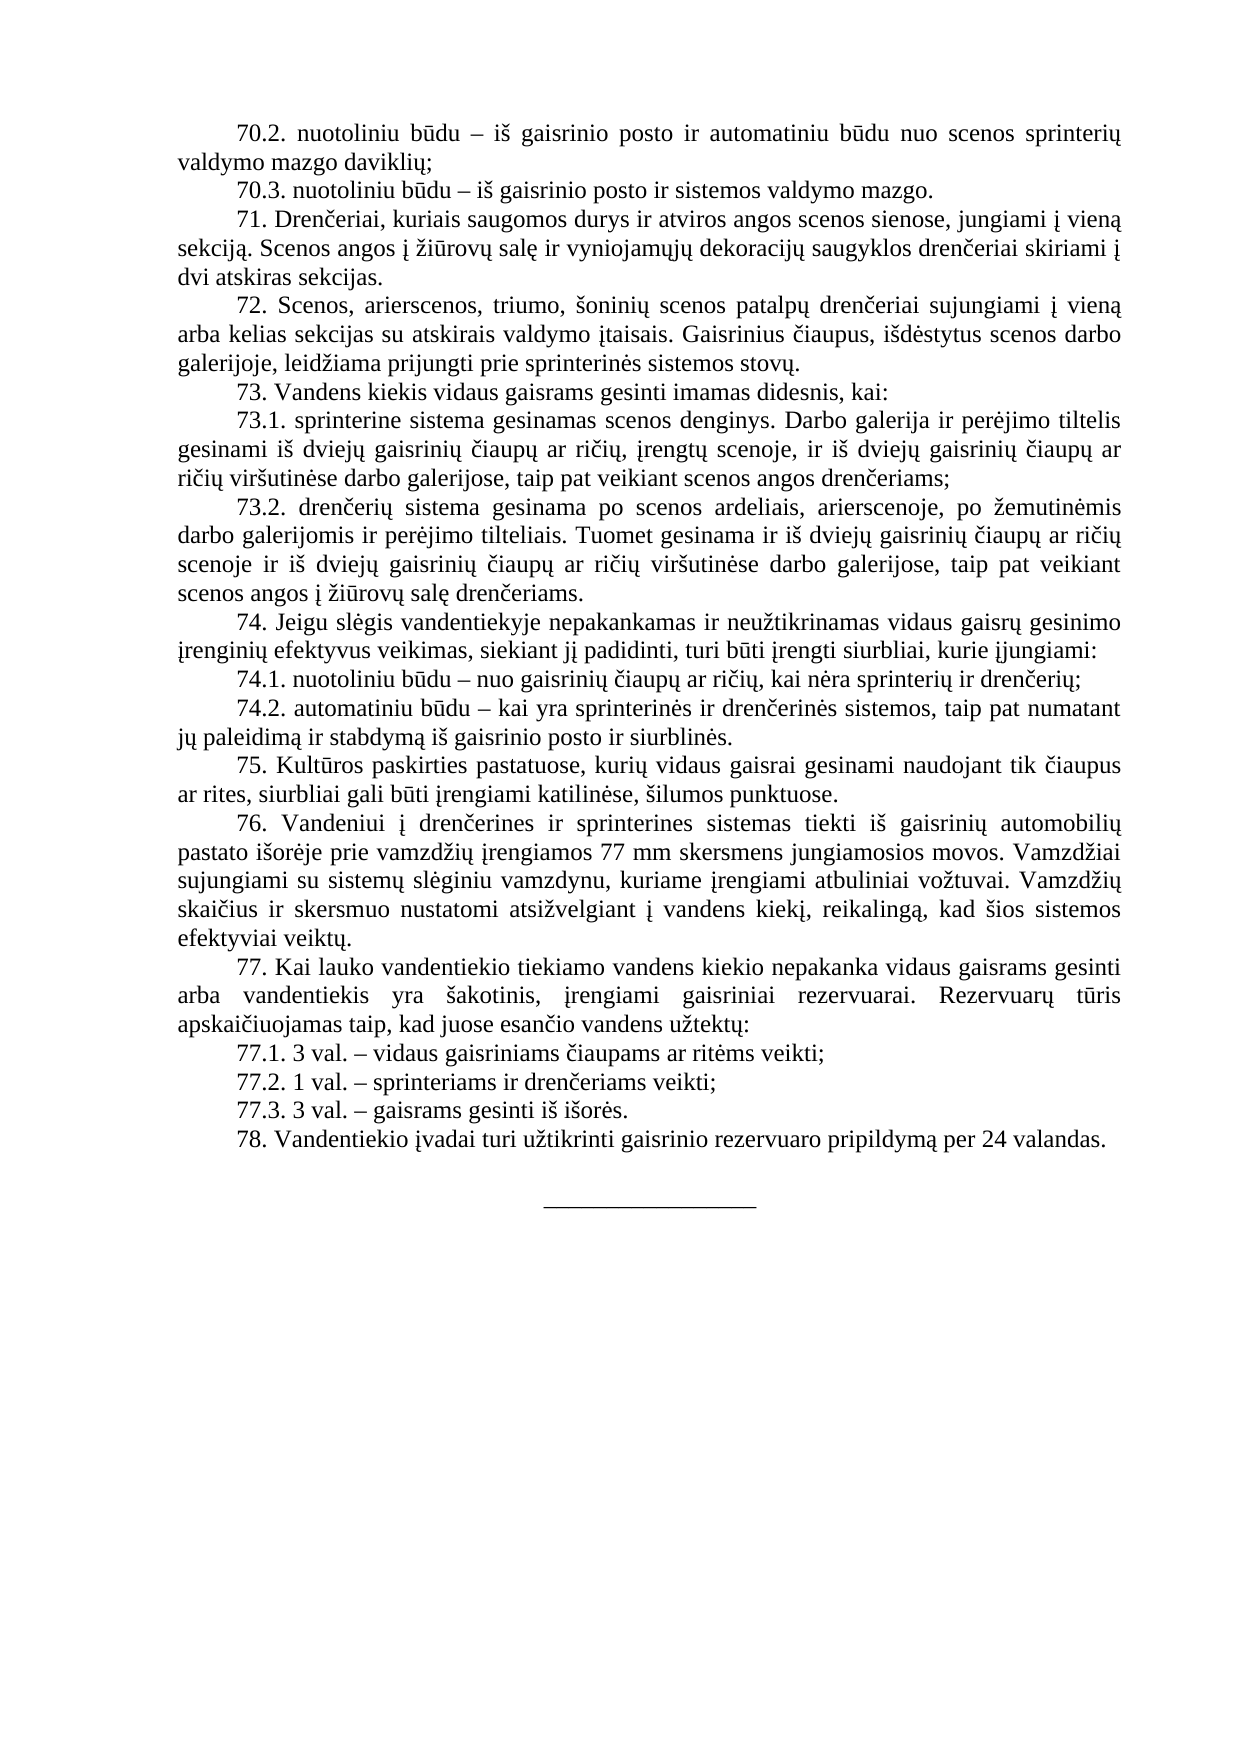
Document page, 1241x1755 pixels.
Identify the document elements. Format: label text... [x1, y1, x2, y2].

text 74. Jeigu slėgis vandentiekyje nepakankamas ir neužtikrinamas vidaus gaisrų gesinimo įrenginių efektyvus veikimas, siekiant jį padidinti, turi būti įrengti siurbliai, kurie įjungiami: [177, 607, 1122, 664]
text _________________ [177, 1182, 1122, 1211]
text 73.2. drenčerių sistema gesinama po scenos ardeliais, arierscenoje, po žemutinėmis darbo galerijomis ir perėjimo tilteliais. Tuomet gesinama ir iš dviejų gaisrinių čiaupų ar ričių scenoje ir iš dviejų gaisrinių čiaupų ar ričių viršutinėse darbo galerijose, taip pat veikiant scenos angos į žiūrovų salę drenčeriams. [177, 492, 1122, 607]
text 77.1. 3 val. – vidaus gaisriniams čiaupams ar ritėms veikti; [177, 1038, 1122, 1067]
text 70.2. nuotoliniu būdu – iš gaisrinio posto ir automatiniu būdu nuo scenos sprinterių valdymo mazgo daviklių; [177, 118, 1122, 176]
text 70.3. nuotoliniu būdu – iš gaisrinio posto ir sistemos valdymo mazgo. [177, 176, 1122, 204]
text 77. Kai lauko vandentiekio tiekiamo vandens kiekio nepakanka vidaus gaisrams gesinti arba vandentiekis yra šakotinis, įrengiami gaisriniai rezervuarai. Rezervuarų tūris apskaičiuojamas taip, kad juose esančio vandens užtektų: [177, 952, 1122, 1038]
text 74.2. automatiniu būdu – kai yra sprinterinės ir drenčerinės sistemos, taip pat numatant jų paleidimą ir stabdymą iš gaisrinio posto ir siurblinės. [177, 693, 1122, 751]
text 74.1. nuotoliniu būdu – nuo gaisrinių čiaupų ar ričių, kai nėra sprinterių ir drenčerių; [177, 664, 1122, 693]
text 77.2. 1 val. – sprinteriams ir drenčeriams veikti; [177, 1067, 1122, 1096]
text 73. Vandens kiekis vidaus gaisrams gesinti imamas didesnis, kai: [177, 377, 1122, 406]
text 75. Kultūros paskirties pastatuose, kurių vidaus gaisrai gesinami naudojant tik čiaupus ar rites, siurbliai gali būti įrengiami katilinėse, šilumos punktuose. [177, 751, 1122, 808]
text 71. Drenčeriai, kuriais saugomos durys ir atviros angos scenos sienose, jungiami į vieną sekciją. Scenos angos į žiūrovų salę ir vyniojamųjų dekoracijų saugyklos drenčeriai skiriami į dvi atskiras sekcijas. [177, 204, 1122, 291]
text 78. Vandentiekio įvadai turi užtikrinti gaisrinio rezervuaro pripildymą per 24 valandas. [177, 1124, 1122, 1153]
text 72. Scenos, arierscenos, triumo, šoninių scenos patalpų drenčeriai sujungiami į vieną arba kelias sekcijas su atskirais valdymo įtaisais. Gaisrinius čiaupus, išdėstytus scenos darbo galerijoje, leidžiama prijungti prie sprinterinės sistemos stovų. [177, 291, 1122, 377]
text 76. Vandeniui į drenčerines ir sprinterines sistemas tiekti iš gaisrinių automobilių pastato išorėje prie vamzdžių įrengiamos 77 mm skersmens jungiamosios movos. Vamzdžiai sujungiami su sistemų slėginiu vamzdynu, kuriame įrengiami atbuliniai vožtuvai. Vamzdžių skaičius ir skersmuo nustatomi atsižvelgiant į vandens kiekį, reikalingą, kad šios sistemos efektyviai veiktų. [177, 808, 1122, 952]
text 77.3. 3 val. – gaisrams gesinti iš išorės. [177, 1096, 1122, 1124]
text 73.1. sprinterine sistema gesinamas scenos denginys. Darbo galerija ir perėjimo tiltelis gesinami iš dviejų gaisrinių čiaupų ar ričių, įrengtų scenoje, ir iš dviejų gaisrinių čiaupų ar ričių viršutinėse darbo galerijose, taip pat veikiant scenos angos drenčeriams; [177, 406, 1122, 492]
